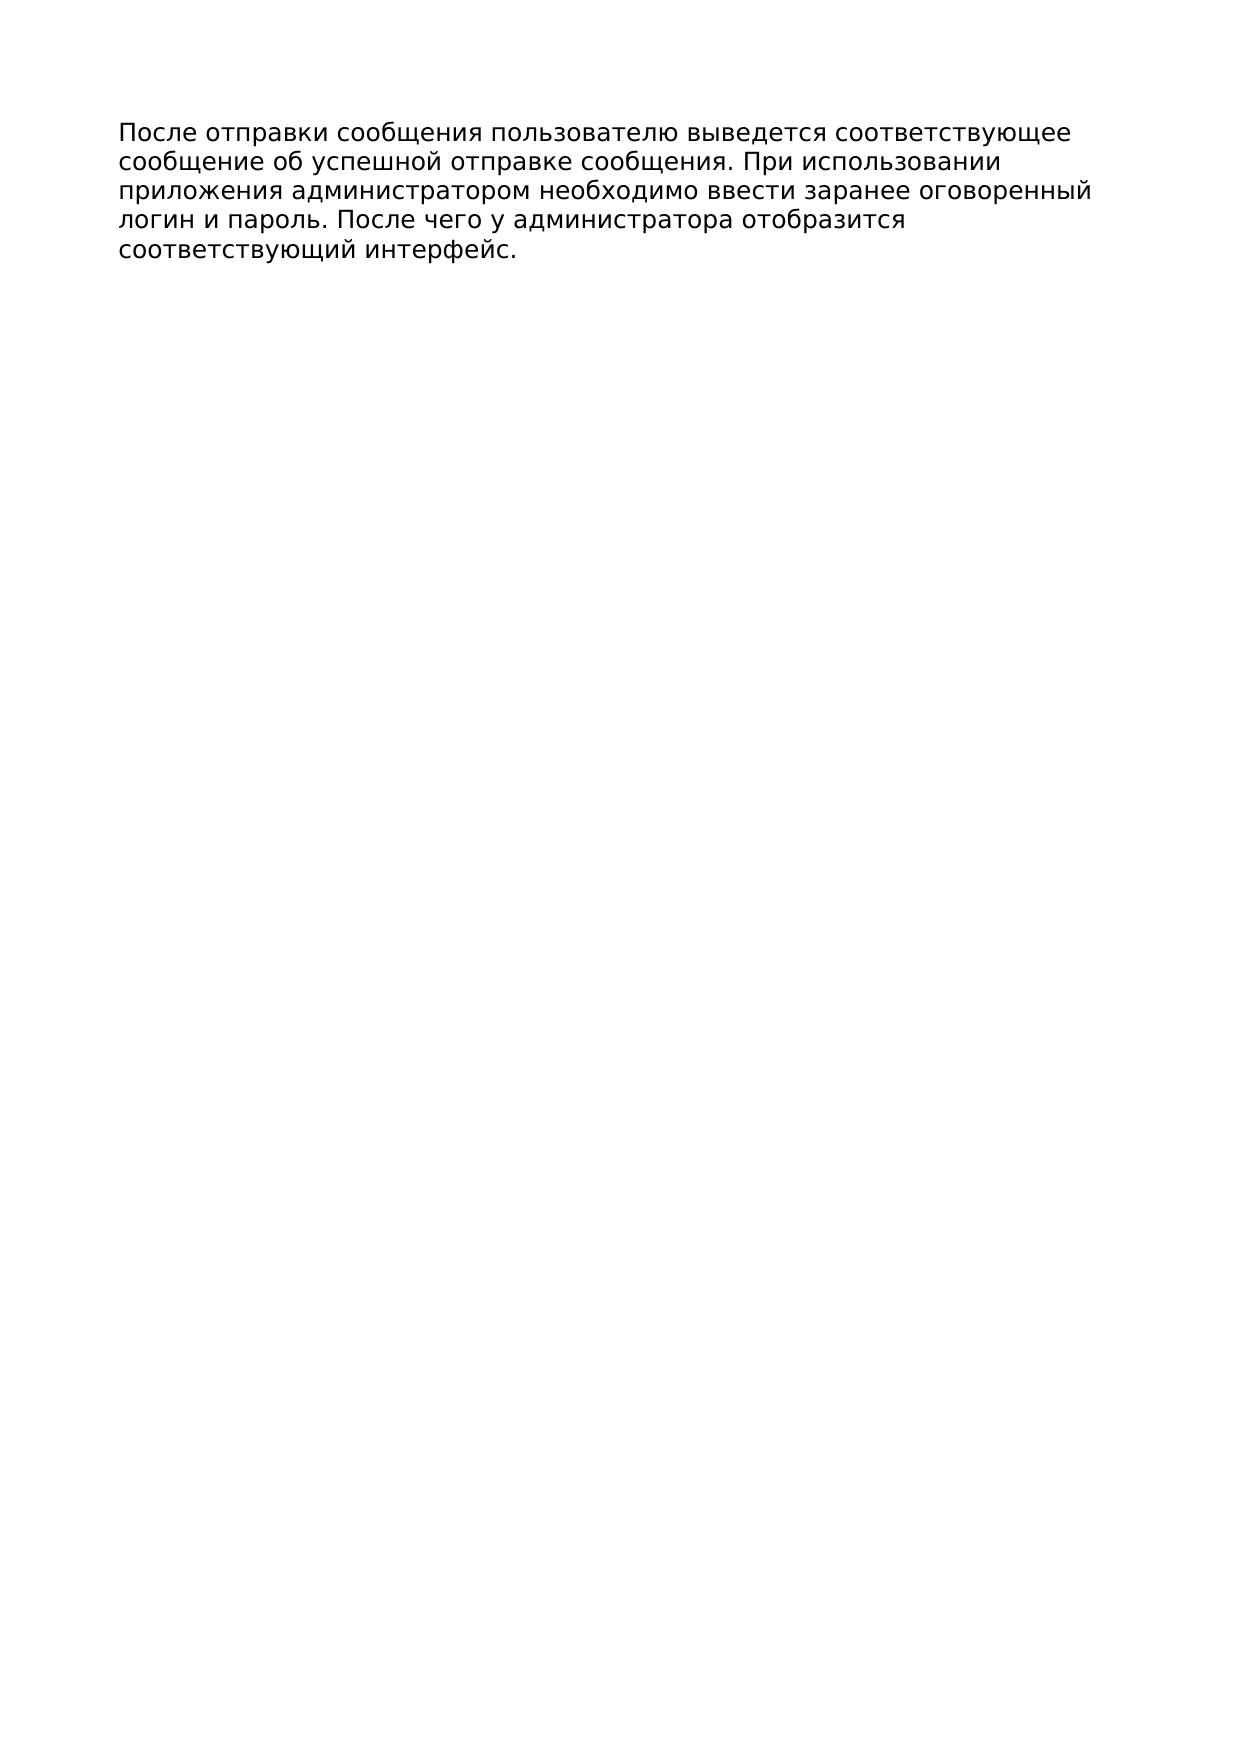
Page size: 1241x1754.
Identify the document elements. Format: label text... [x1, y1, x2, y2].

text После отправки сообщения пользователю выведется соответствующее сообщение об успешной отправке сообщения. При использовании приложения администратором необходимо ввести заранее оговоренный логин и пароль. После чего у администратора отобразится соответствующий интерфейс. [118, 118, 1122, 264]
